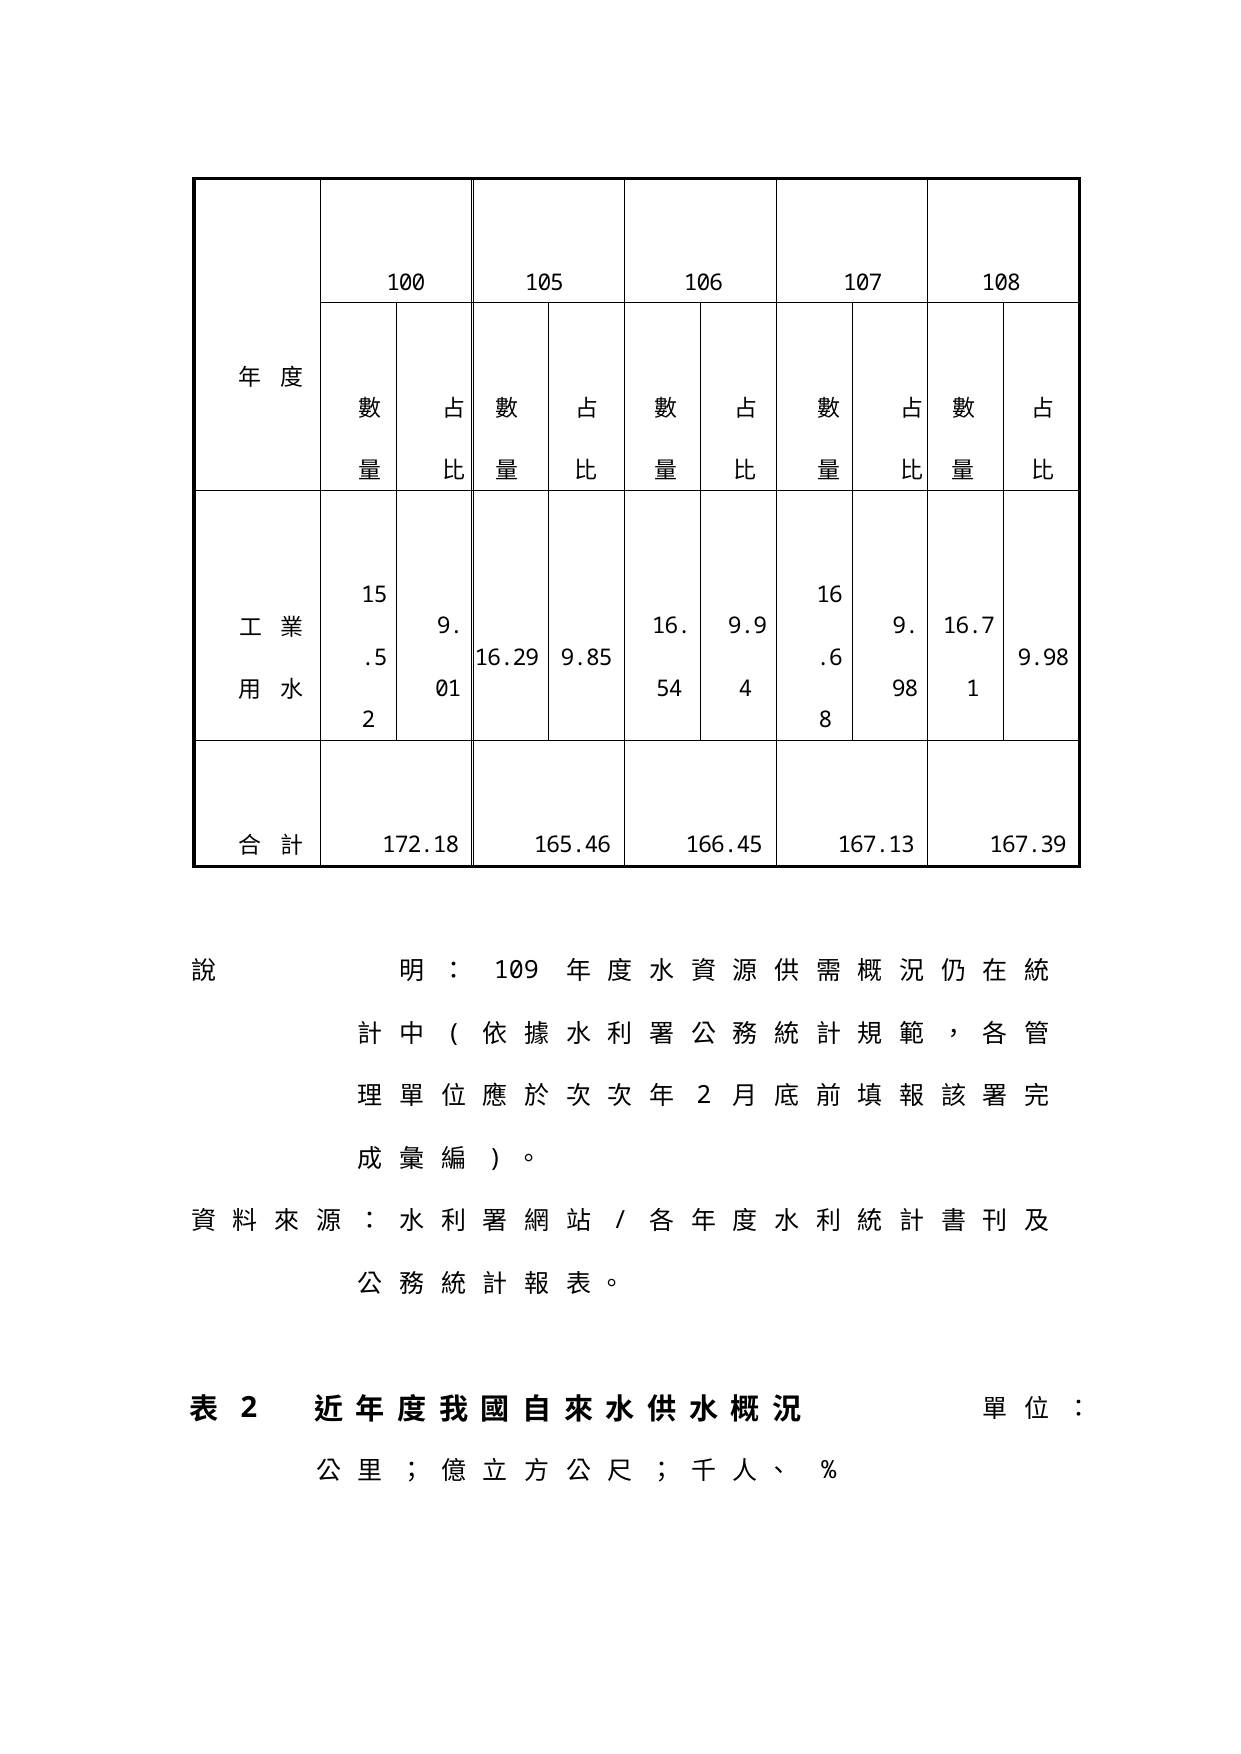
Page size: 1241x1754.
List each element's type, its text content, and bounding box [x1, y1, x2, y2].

table_cell 9.85 [549, 491, 624, 740]
table_cell 占比 [853, 303, 927, 490]
table_header 105 [474, 180, 624, 302]
table_cell 16.71 [928, 491, 1003, 740]
table_cell 數量 [928, 303, 1003, 490]
table_cell 占比 [701, 303, 776, 490]
table_cell 數量 [625, 303, 700, 490]
table_cell 9.01 [397, 491, 471, 740]
table_cell 占比 [397, 303, 471, 490]
table_cell 占比 [1004, 303, 1078, 490]
table_cell 165.46 [474, 741, 624, 865]
table_cell 工業用水 [196, 491, 320, 740]
table_cell 數量 [777, 303, 852, 490]
table_cell 166.45 [625, 741, 776, 865]
table_cell 15.52 [321, 491, 396, 740]
table_header 108 [928, 180, 1078, 302]
table_cell 16.68 [777, 491, 852, 740]
text 表2 近年度我國自來水供水概況 單位：公里；億立方公尺；千人、% [183, 1365, 1058, 1490]
text 說 明：109年度水資源供需概況仍在統計中(依據水利署公務統計規範，各管理單位應於次次年2月底前填報該署完成彙編)。 [183, 927, 1058, 1177]
table_header 年度 [196, 180, 320, 490]
table_cell 9.98 [1004, 491, 1078, 740]
table_cell 9.98 [853, 491, 927, 740]
table_cell 16.29 [474, 491, 548, 740]
table_cell 占比 [549, 303, 624, 490]
table_cell 9.94 [701, 491, 776, 740]
table_cell 172.18 [321, 741, 471, 865]
table_header 107 [777, 180, 927, 302]
text 資料來源：水利署網站/各年度水利統計書刊及公務統計報表。 [183, 1177, 1058, 1302]
table_cell 數量 [321, 303, 396, 490]
table_header 106 [625, 180, 776, 302]
table_header 100 [321, 180, 471, 302]
table_cell 167.13 [777, 741, 927, 865]
table_cell 數量 [474, 303, 548, 490]
table_cell 167.39 [928, 741, 1078, 865]
table_cell 16.54 [625, 491, 700, 740]
table_cell 合計 [196, 741, 320, 865]
